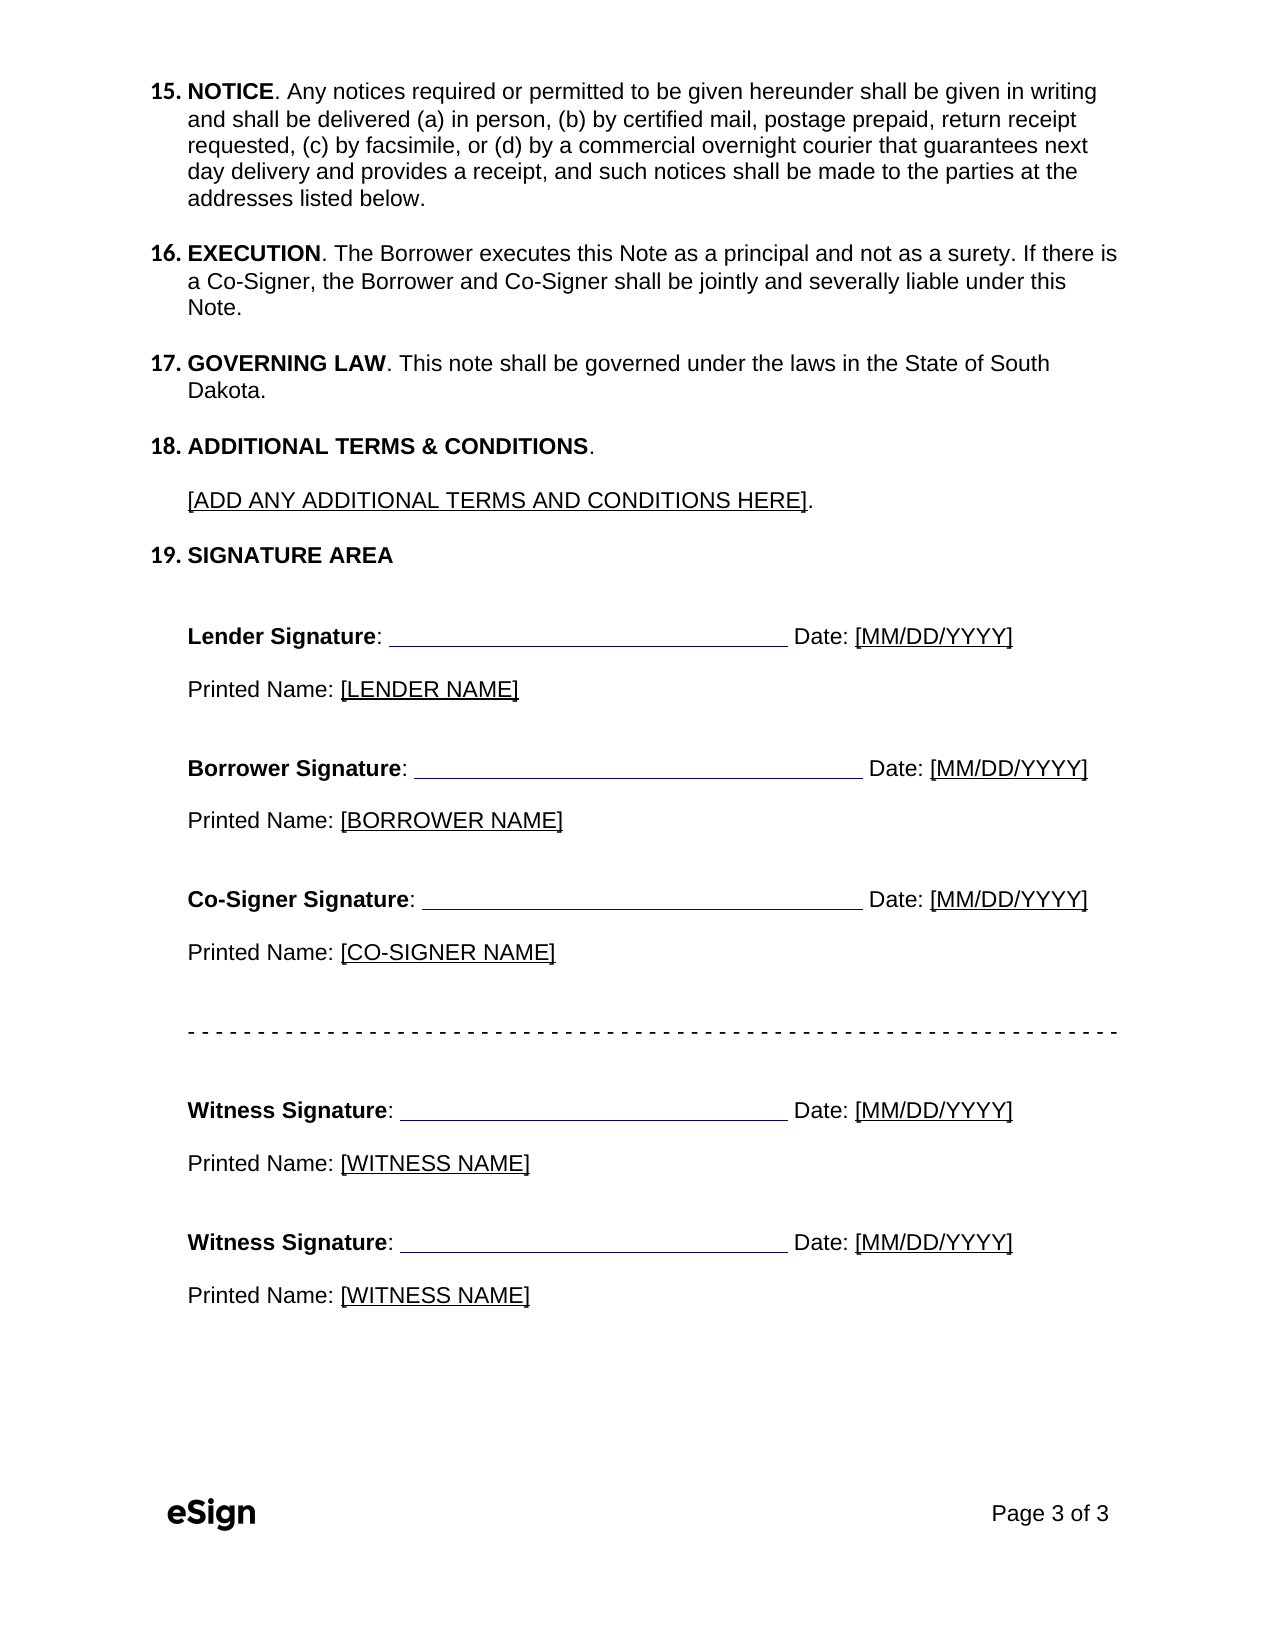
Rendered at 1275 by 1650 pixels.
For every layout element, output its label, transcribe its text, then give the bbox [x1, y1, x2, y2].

subtitle Co-Signer Signature: Date: [MM/DD/YYYY] [187, 886, 1125, 913]
subtitle Witness Signature: Date: [MM/DD/YYYY] [187, 1229, 1125, 1255]
list ADDITIONAL TERMS & CONDITIONS. [150, 430, 1125, 461]
subtitle Printed Name: [WITNESS NAME] [187, 1282, 1125, 1308]
subtitle Printed Name: [CO-SIGNER NAME] [187, 939, 1125, 966]
subtitle - - - - - - - - - - - - - - - - - - - - - - - - - - - - - - - - - - - - - - - - - - - - - - - - - - - - - - - - - - - - - - - - - - - [187, 1018, 1125, 1044]
list SIGNATURE AREA [150, 540, 1125, 570]
subtitle Printed Name: [BORROWER NAME] [187, 807, 1125, 834]
list [ADD ANY ADDITIONAL TERMS AND CONDITIONS HERE]. [187, 487, 1125, 513]
list EXECUTION. The Borrower executes this Note as a principal and not as a surety. If there is a Co-Signer, the Borrower and Co-Signer shall be jointly and severally liable under this Note. [150, 237, 1125, 321]
list GOVERNING LAW. This note shall be governed under the laws in the State of South Dakota. [150, 347, 1125, 404]
subtitle Printed Name: [LENDER NAME] [187, 676, 1125, 702]
subtitle Borrower Signature: Date: [MM/DD/YYYY] [187, 755, 1125, 781]
subtitle Printed Name: [WITNESS NAME] [187, 1150, 1125, 1176]
subtitle Witness Signature: Date: [MM/DD/YYYY] [187, 1097, 1125, 1124]
list NOTICE. Any notices required or permitted to be given hereunder shall be given in writing and shall be delivered (a) in person, (b) by certified mail, postage prepaid, return receipt requested, (c) by facsimile, or (d) by a commercial overnight courier that guarantees next day delivery and provides a receipt, and such notices shall be made to the parties at the addresses listed below. [150, 75, 1125, 211]
subtitle Lender Signature: Date: [MM/DD/YYYY] [187, 623, 1125, 649]
